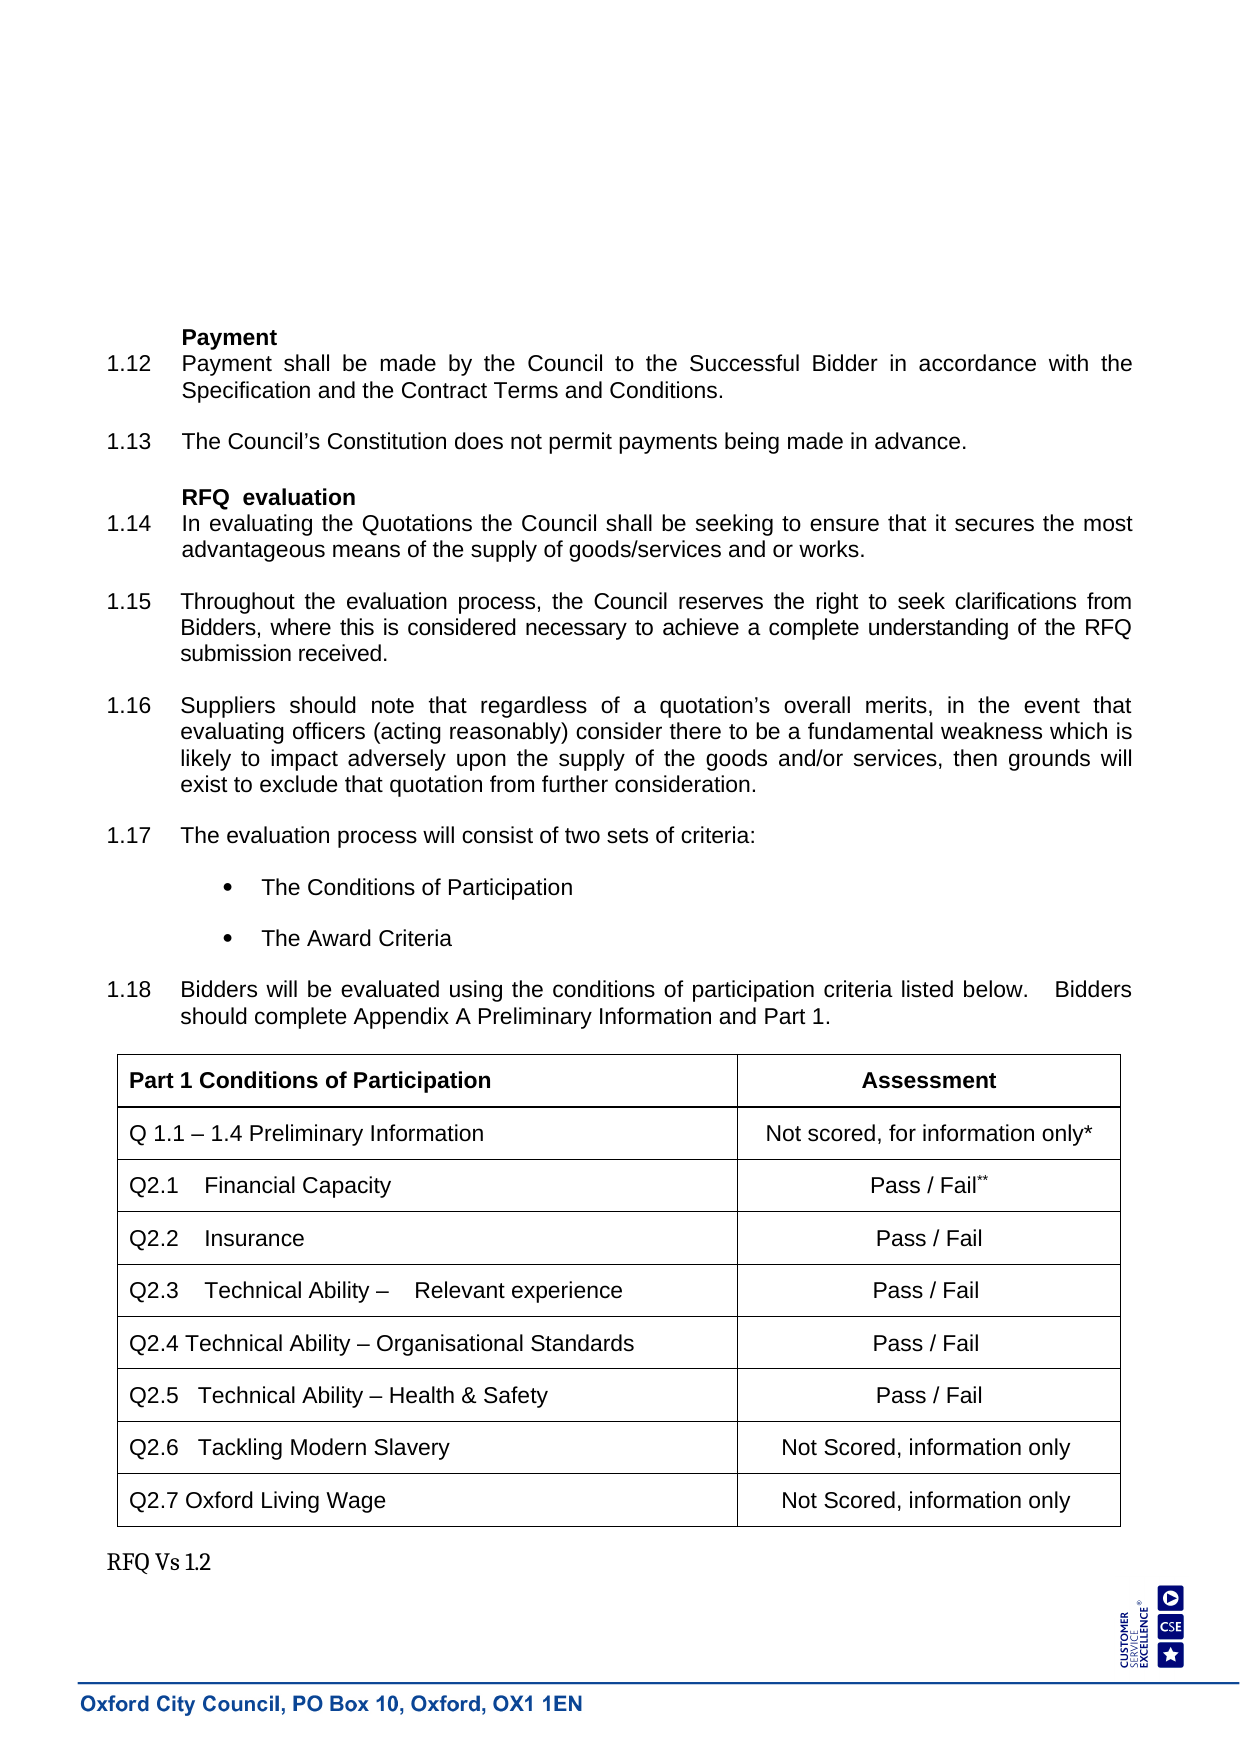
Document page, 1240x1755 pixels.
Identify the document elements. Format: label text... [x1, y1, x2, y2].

list The Award Criteria [223, 925, 1133, 951]
table_cell Pass / Fail** [738, 1160, 1120, 1211]
text 1.14 In evaluating the Quotations the Council shall be seeking to ensure that it secures the most advantageous means of the supply of goods/services and or works. [106, 510, 1133, 563]
text 1.18 Bidders will be evaluated using the conditions of participation criteria listed below. Bidders should complete Appendix A Preliminary Information and Part 1. [106, 976, 1133, 1029]
text 1.15 Throughout the evaluation process, the Council reserves the right to seek clarifications from Bidders, where this is considered necessary to achieve a complete understanding of the RFQ submission received. [106, 588, 1133, 667]
table_cell Q2.4 Technical Ability – Organisational Standards [118, 1317, 737, 1368]
table_cell Q2.2 Insurance [118, 1212, 737, 1263]
text 1.17 The evaluation process will consist of two sets of criteria: [106, 822, 1133, 848]
list The Conditions of Participation [223, 873, 1133, 900]
table_cell Q 1.1 – 1.4 Preliminary Information [118, 1108, 737, 1159]
text 1.13 The Council’s Constitution does not permit payments being made in advance. [106, 428, 1133, 454]
table_cell Pass / Fail [738, 1265, 1120, 1316]
table_cell Pass / Fail [738, 1317, 1120, 1368]
table_header Part 1 Conditions of Participation [118, 1055, 737, 1106]
table_header Assessment [738, 1055, 1120, 1106]
table_cell Pass / Fail [738, 1369, 1120, 1421]
table_cell Q2.7 Oxford Living Wage [118, 1474, 737, 1526]
table_cell Pass / Fail [738, 1212, 1120, 1263]
table_cell Q2.5 Technical Ability – Health & Safety [118, 1369, 737, 1421]
table_cell Q2.1 Financial Capacity [118, 1160, 737, 1211]
table_cell Q2.6 Tackling Modern Slavery [118, 1422, 737, 1473]
subtitle RFQ evaluation [106, 484, 1133, 510]
table_cell Q2.3 Technical Ability – Relevant experience [118, 1265, 737, 1316]
text 1.12 Payment shall be made by the Council to the Successful Bidder in accordance with the Specification and the Contract Terms and Conditions. [106, 350, 1133, 403]
text 1.16 Suppliers should note that regardless of a quotation’s overall merits, in the event that evaluating officers (acting reasonably) consider there to be a fundamental weakness which is likely to impact adversely upon the supply of the goods and/or services, then grounds will exist to exclude that quotation from further consideration. [106, 692, 1133, 797]
table_cell Not Scored, information only [738, 1474, 1120, 1526]
table_cell Not Scored, information only [738, 1422, 1120, 1473]
table_cell Not scored, for information only* [738, 1108, 1120, 1159]
subtitle Payment [106, 324, 1133, 350]
